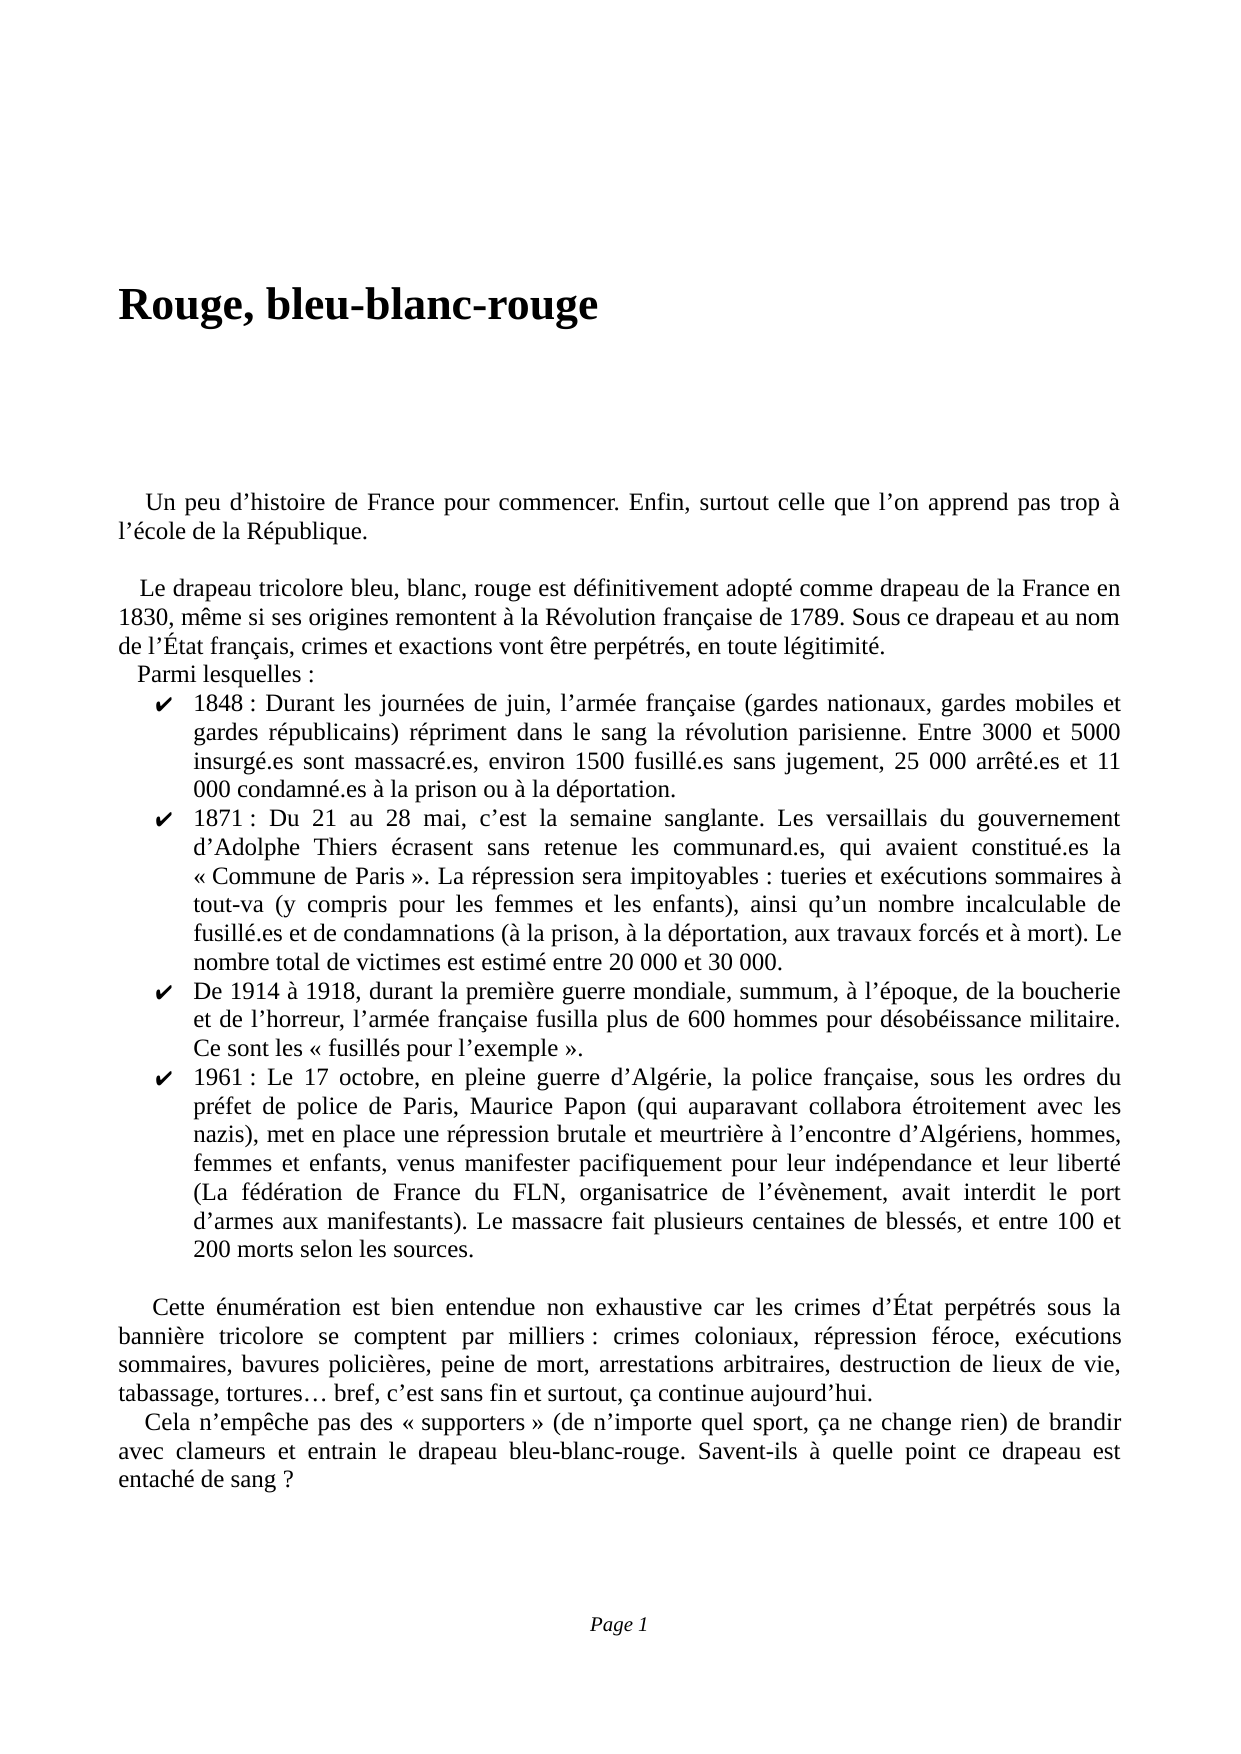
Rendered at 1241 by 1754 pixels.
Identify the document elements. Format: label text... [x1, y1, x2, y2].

text Un peu d’histoire de France pour commencer. Enfin, surtout celle que l’on apprend pas trop à l’école de la République. [118, 487, 1122, 544]
text Cette énumération est bien entendue non exhaustive car les crimes d’État perpétrés sous la bannière tricolore se comptent par milliers : crimes coloniaux, répression féroce, exécutions sommaires, bavures policières, peine de mort, arrestations arbitraires, destruction de lieux de vie, tabassage, tortures… bref, c’est sans fin et surtout, ça continue aujourd’hui. [118, 1292, 1122, 1407]
text Rouge, bleu-blanc-rouge [118, 276, 1122, 329]
list 1961 : Le 17 octobre, en pleine guerre d’Algérie, la police française, sous les ordres du préfet de police de Paris, Maurice Papon (qui auparavant collabora étroitement avec les nazis), met en place une répression brutale et meurtrière à l’encontre d’Algériens, hommes, femmes et enfants, venus manifester pacifiquement pour leur indépendance et leur liberté (La fédération de France du FLN, organisatrice de l’évènement, avait interdit le port d’armes aux manifestants). Le massacre fait plusieurs centaines de blessés, et entre 100 et 200 morts selon les sources. [156, 1062, 1122, 1263]
list 1848 : Durant les journées de juin, l’armée française (gardes nationaux, gardes mobiles et gardes républicains) répriment dans le sang la révolution parisienne. Entre 3000 et 5000 insurgé.es sont massacré.es, environ 1500 fusillé.es sans jugement, 25 000 arrêté.es et 11 000 condamné.es à la prison ou à la déportation. [156, 688, 1122, 803]
list De 1914 à 1918, durant la première guerre mondiale, summum, à l’époque, de la boucherie et de l’horreur, l’armée française fusilla plus de 600 hommes pour désobéissance militaire. Ce sont les « fusillés pour l’exemple ». [156, 976, 1122, 1062]
text Parmi lesquelles : [118, 659, 1122, 688]
text Le drapeau tricolore bleu, blanc, rouge est définitivement adopté comme drapeau de la France en 1830, même si ses origines remontent à la Révolution française de 1789. Sous ce drapeau et au nom de l’État français, crimes et exactions vont être perpétrés, en toute légitimité. [118, 573, 1122, 659]
list 1871 : Du 21 au 28 mai, c’est la semaine sanglante. Les versaillais du gouvernement d’Adolphe Thiers écrasent sans retenue les communard.es, qui avaient constitué.es la « Commune de Paris ». La répression sera impitoyables : tueries et exécutions sommaires à tout-va (y compris pour les femmes et les enfants), ainsi qu’un nombre incalculable de fusillé.es et de condamnations (à la prison, à la déportation, aux travaux forcés et à mort). Le nombre total de victimes est estimé entre 20 000 et 30 000. [156, 803, 1122, 976]
text Cela n’empêche pas des « supporters » (de n’importe quel sport, ça ne change rien) de brandir avec clameurs et entrain le drapeau bleu-blanc-rouge. Savent-ils à quelle point ce drapeau est entaché de sang ? [118, 1407, 1122, 1493]
